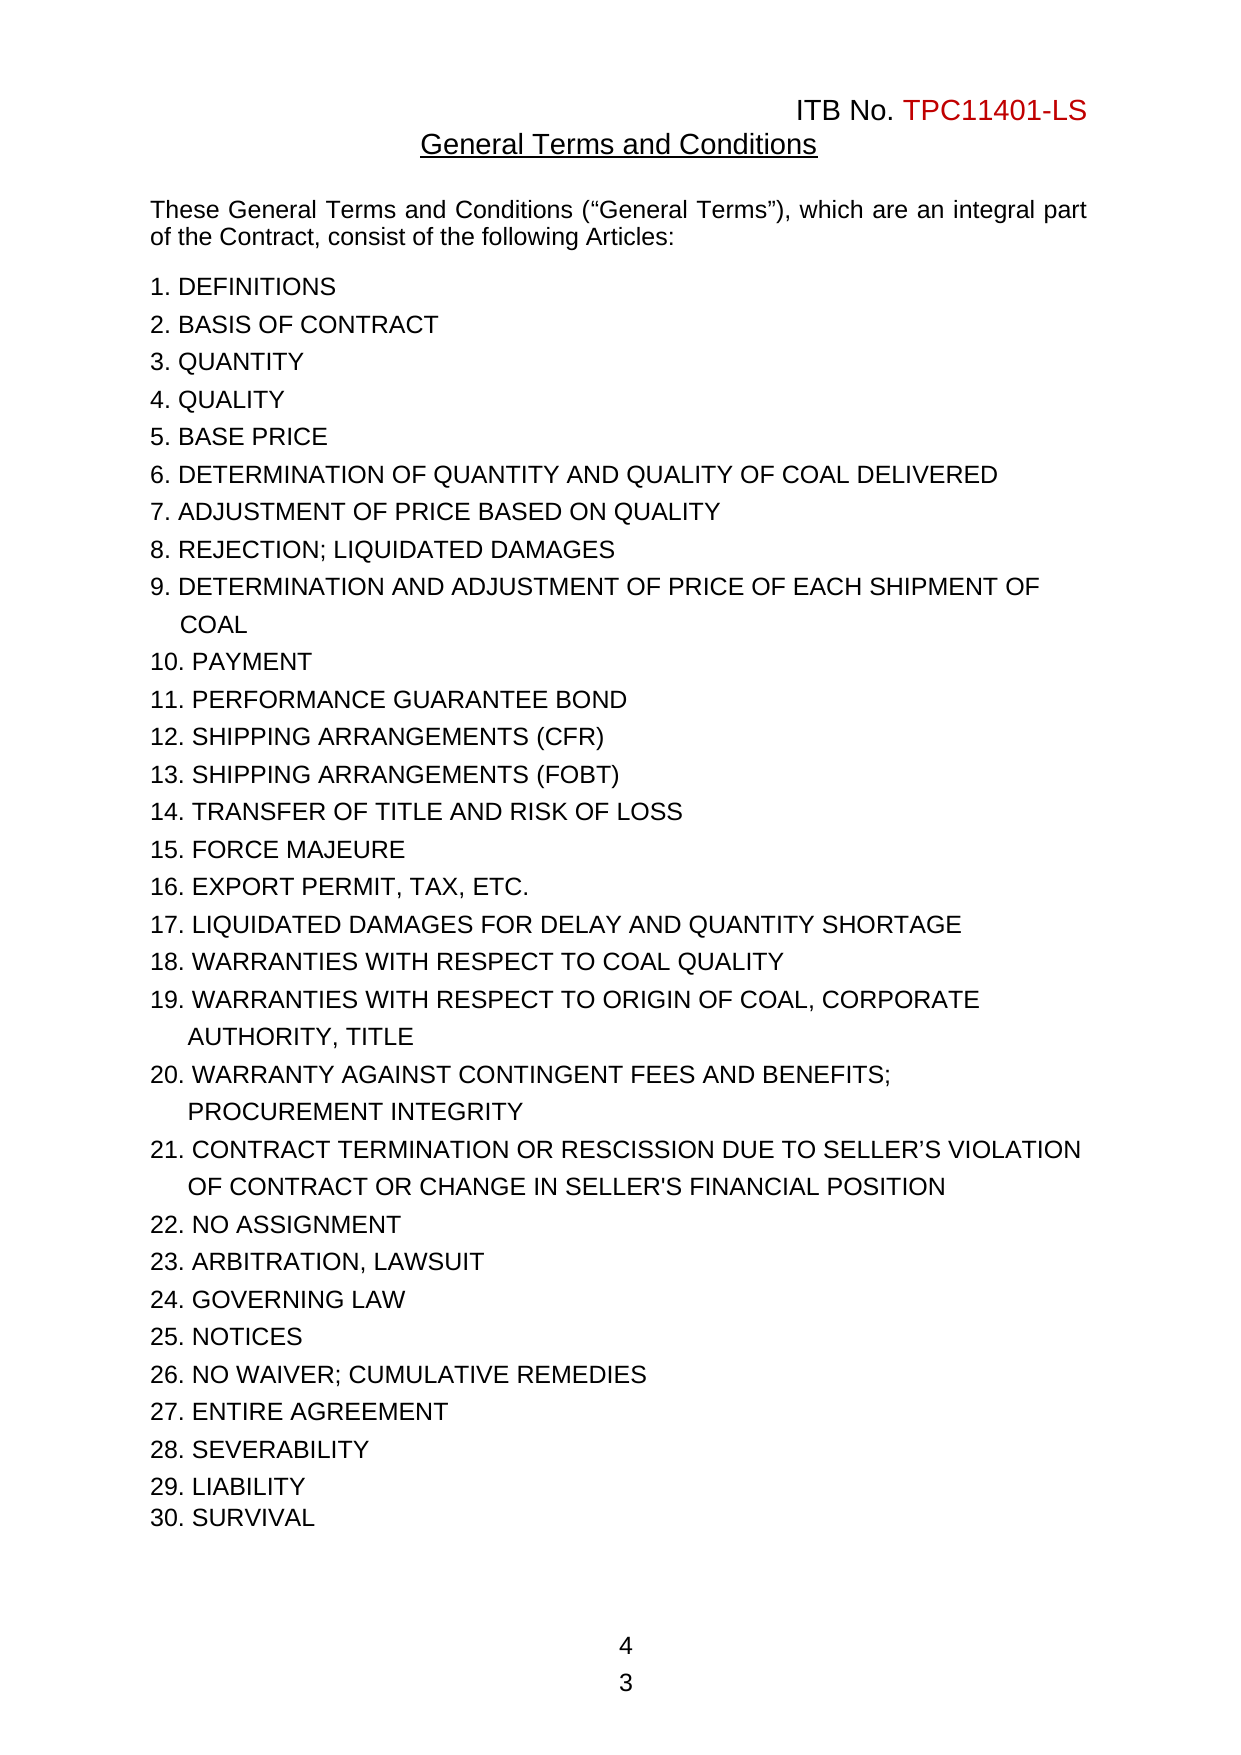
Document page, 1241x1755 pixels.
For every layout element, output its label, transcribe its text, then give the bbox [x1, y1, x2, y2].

text 3. QUANTITY [150, 339, 1087, 376]
text 7. ADJUSTMENT OF PRICE BASED ON QUALITY [150, 489, 1087, 526]
text 15. FORCE MAJEURE [150, 826, 1087, 864]
text 4. QUALITY [150, 376, 1087, 414]
text 21. CONTRACT TERMINATION OR RESCISSION DUE TO SELLER’S VIOLATION OF CONTRACT OR CHANGE IN SELLER'S FINANCIAL POSITION [150, 1126, 1087, 1201]
text 20. WARRANTY AGAINST CONTINGENT FEES AND BENEFITS; PROCUREMENT INTEGRITY [150, 1051, 1087, 1126]
text 13. SHIPPING ARRANGEMENTS (FOBT) [150, 751, 1087, 789]
text 9. DETERMINATION AND ADJUSTMENT OF PRICE OF EACH SHIPMENT OF COAL [150, 564, 1087, 639]
text 19. WARRANTIES WITH RESPECT TO ORIGIN OF COAL, CORPORATE AUTHORITY, TITLE [150, 976, 1087, 1051]
text 12. SHIPPING ARRANGEMENTS (CFR) [150, 714, 1087, 751]
text 2. BASIS OF CONTRACT [150, 301, 1087, 339]
text General Terms and Conditions [150, 126, 1087, 162]
text 26. NO WAIVER; CUMULATIVE REMEDIES [150, 1351, 1087, 1389]
text 30. SURVIVAL [150, 1501, 1087, 1532]
text 17. LIQUIDATED DAMAGES FOR DELAY AND QUANTITY SHORTAGE [150, 901, 1087, 939]
text 1. DEFINITIONS [150, 264, 1087, 301]
text 18. WARRANTIES WITH RESPECT TO COAL QUALITY [150, 939, 1087, 976]
text 10. PAYMENT [150, 639, 1087, 676]
text These General Terms and Conditions (“General Terms”), which are an integral part of the Contract, consist of the following Articles: [150, 197, 1087, 251]
text 22. NO ASSIGNMENT [150, 1201, 1087, 1239]
text 8. REJECTION; LIQUIDATED DAMAGES [150, 526, 1087, 564]
text 23. ARBITRATION, LAWSUIT [150, 1239, 1087, 1276]
text 28. SEVERABILITY [150, 1426, 1087, 1464]
text 25. NOTICES [150, 1314, 1087, 1351]
text 5. BASE PRICE [150, 414, 1087, 451]
text 11. PERFORMANCE GUARANTEE BOND [150, 676, 1087, 714]
text 6. DETERMINATION OF QUANTITY AND QUALITY OF COAL DELIVERED [150, 451, 1087, 489]
text 27. ENTIRE AGREEMENT [150, 1389, 1087, 1426]
text 24. GOVERNING LAW [150, 1276, 1087, 1314]
text 14. TRANSFER OF TITLE AND RISK OF LOSS [150, 789, 1087, 826]
text 29. LIABILITY [150, 1464, 1087, 1501]
text 16. EXPORT PERMIT, TAX, ETC. [150, 864, 1087, 901]
